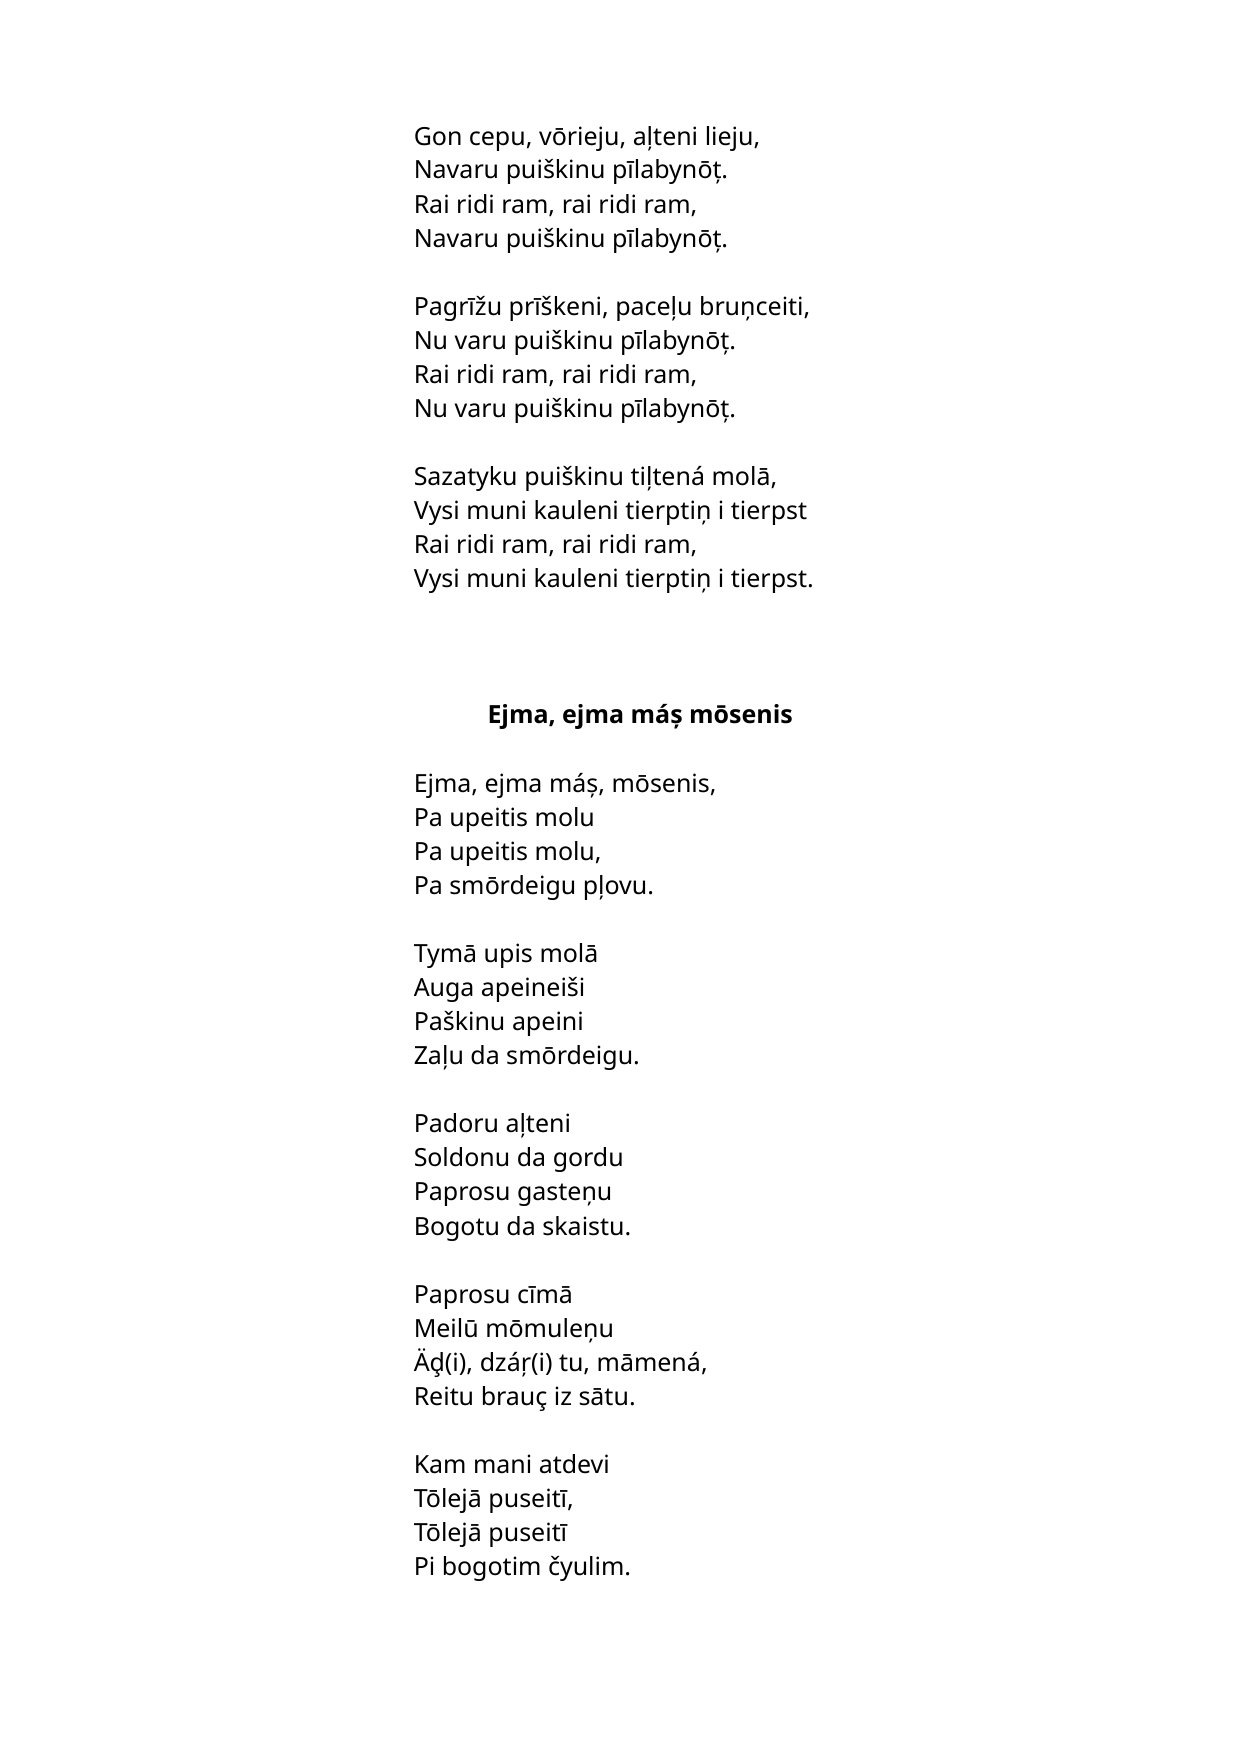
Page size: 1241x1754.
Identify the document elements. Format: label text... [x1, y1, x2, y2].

text Bogotu da skaistu. [413, 1208, 1122, 1242]
text Rai ridi ram, rai ridi ram, [413, 357, 1122, 391]
text Rai ridi ram, rai ridi ram, [413, 186, 1122, 220]
text Padoru aļteni [413, 1106, 1122, 1140]
text Tōlejā puseitī, [413, 1481, 1122, 1515]
text Meilū mōmuleņu [413, 1310, 1122, 1344]
text Paškinu apeini [413, 1004, 1122, 1038]
text Soldonu da gordu [413, 1140, 1122, 1174]
text Sazatyku puiškinu tiļtená molā, [413, 459, 1122, 493]
text Vysi muni kauleni tierptiņ i tierpst. [413, 561, 1122, 595]
text Auga apeineiši [413, 970, 1122, 1004]
text Kam mani atdevi [413, 1447, 1122, 1481]
text Pa smōrdeigu pļovu. [413, 867, 1122, 902]
text Navaru puiškinu pīlabynōț. [413, 152, 1122, 186]
text Tōlejā puseitī [413, 1515, 1122, 1549]
text Nu varu puiškinu pīlabynōț. [413, 322, 1122, 357]
text Äḑ(i), dzáŗ(i) tu, māmená, [413, 1344, 1122, 1378]
text Navaru puiškinu pīlabynōț. [413, 220, 1122, 254]
text Pi bogotim čyulim. [413, 1549, 1122, 1583]
text Nu varu puiškinu pīlabynōț. [413, 391, 1122, 425]
text Ejma, ejma máș, mōsenis, [413, 765, 1122, 799]
text Rai ridi ram, rai ridi ram, [413, 527, 1122, 561]
text Pa upeitis molu, [413, 833, 1122, 867]
text Tymā upis molā [413, 936, 1122, 970]
text Paprosu gasteņu [413, 1174, 1122, 1208]
text Paprosu cīmā [413, 1276, 1122, 1310]
text Reitu brauç iz sātu. [413, 1378, 1122, 1412]
text Zaļu da smōrdeigu. [413, 1038, 1122, 1072]
text Pagrīžu prīškeni, paceļu bruņceiti, [413, 288, 1122, 322]
text Pa upeitis molu [413, 799, 1122, 833]
text Vysi muni kauleni tierptiņ i tierpst [413, 493, 1122, 527]
text Ejma, ejma máș mōsenis [413, 697, 1122, 731]
text Gon cepu, vōrieju, aļteni lieju, [413, 118, 1122, 152]
